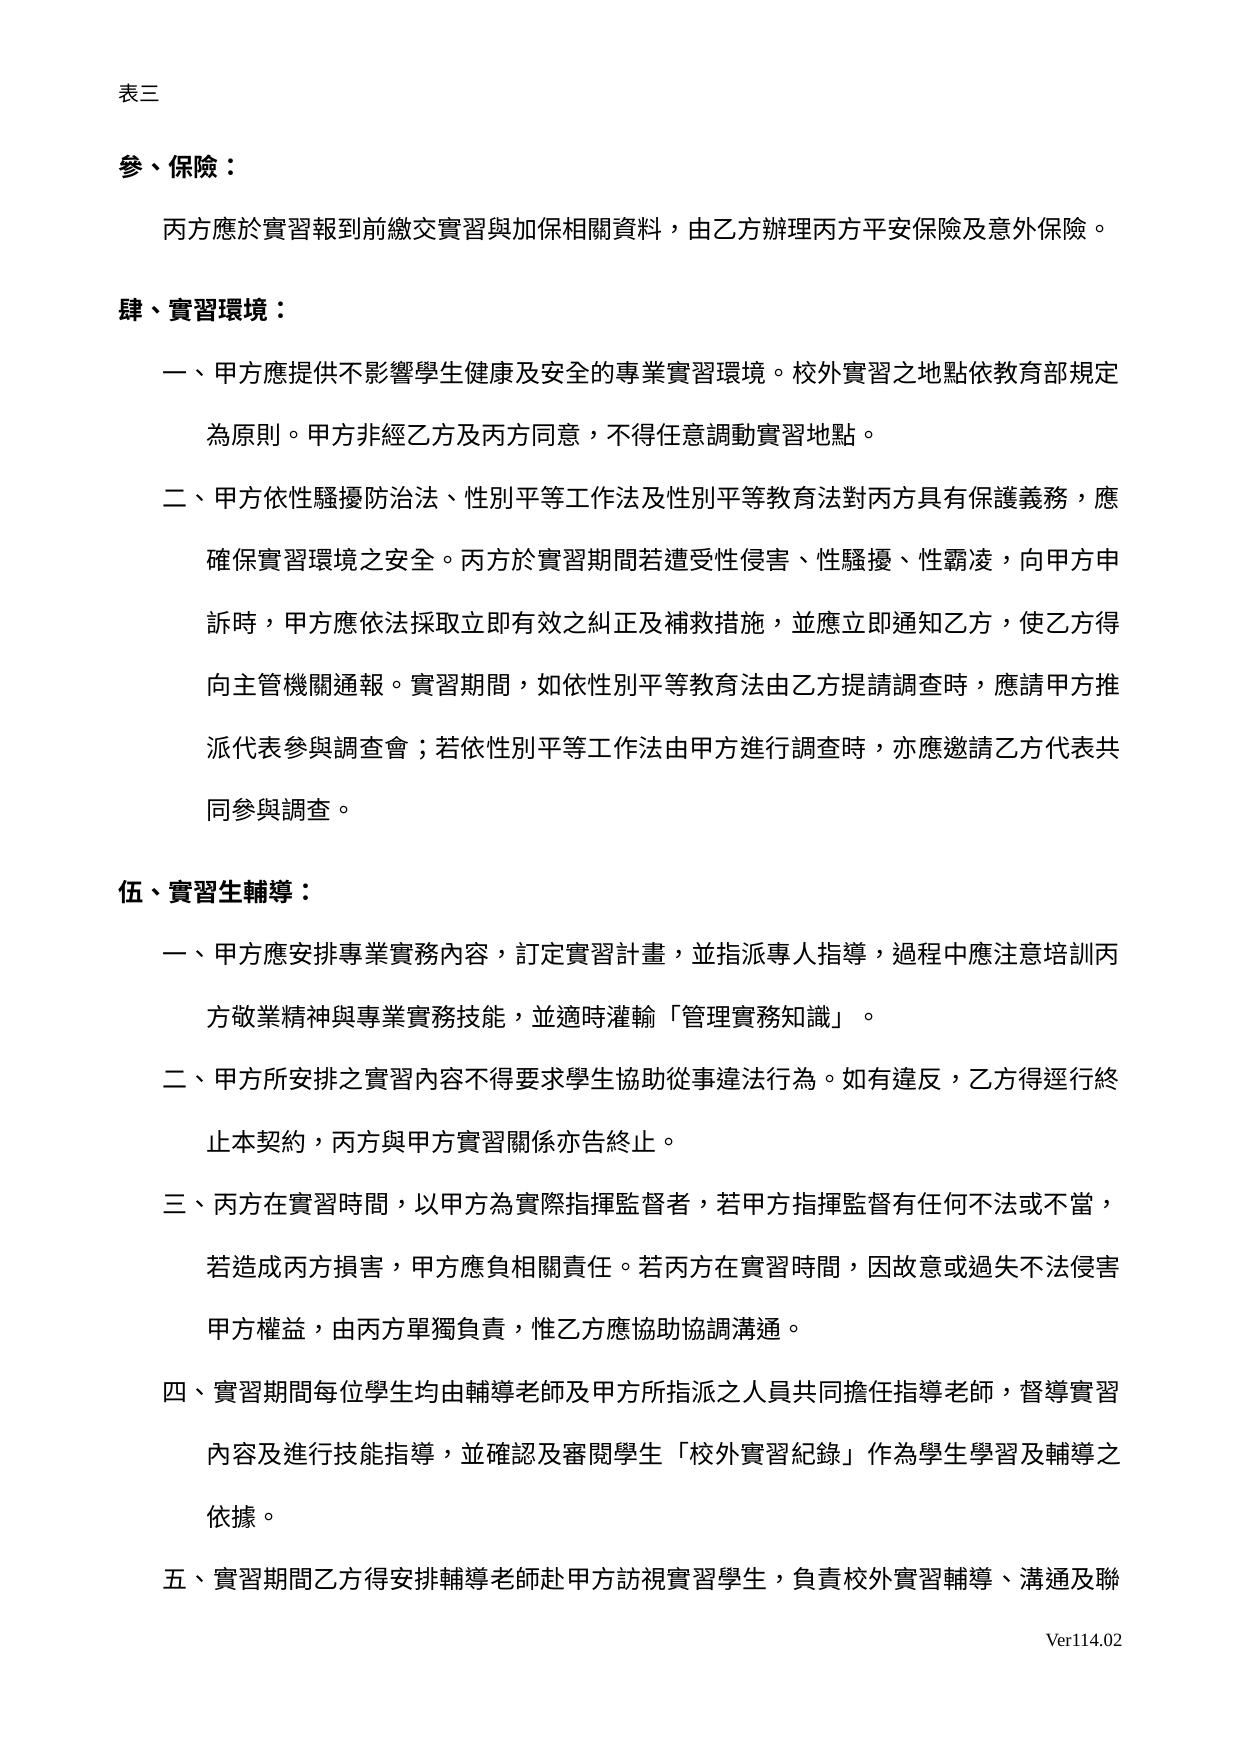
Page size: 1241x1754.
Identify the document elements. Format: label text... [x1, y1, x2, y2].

text 肆、實習環境： [118, 267, 1122, 330]
text 一、甲方應安排專業實務內容，訂定實習計畫，並指派專人指導，過程中應注意培訓丙方敬業精神與專業實務技能，並適時灌輸「管理實務知識」。 [162, 911, 1122, 1036]
text 四、實習期間每位學生均由輔導老師及甲方所指派之人員共同擔任指導老師，督導實習內容及進行技能指導，並確認及審閱學生「校外實習紀錄」作為學生學習及輔導之依據。 [162, 1348, 1122, 1536]
text 丙方應於實習報到前繳交實習與加保相關資料，由乙方辦理丙方平安保險及意外保險。 [162, 186, 1122, 248]
text 伍、實習生輔導： [118, 848, 1122, 911]
text 二、甲方所安排之實習內容不得要求學生協助從事違法行為。如有違反，乙方得逕行終止本契約，丙方與甲方實習關係亦告終止。 [162, 1036, 1122, 1161]
text 參、保險： [118, 123, 1122, 186]
text 一、甲方應提供不影響學生健康及安全的專業實習環境。校外實習之地點依教育部規定為原則。甲方非經乙方及丙方同意，不得任意調動實習地點。 [162, 330, 1122, 455]
text 五、實習期間乙方得安排輔導老師赴甲方訪視實習學生，負責校外實習輔導、溝通及聯 [162, 1536, 1122, 1598]
text 二、甲方依性騷擾防治法、性別平等工作法及性別平等教育法對丙方具有保護義務，應確保實習環境之安全。丙方於實習期間若遭受性侵害、性騷擾、性霸凌，向甲方申訴時，甲方應依法採取立即有效之糾正及補救措施，並應立即通知乙方，使乙方得向主管機關通報。實習期間，如依性別平等教育法由乙方提請調查時，應請甲方推派代表參與調查會；若依性別平等工作法由甲方進行調查時，亦應邀請乙方代表共同參與調查。 [162, 455, 1122, 830]
text 三、丙方在實習時間，以甲方為實際指揮監督者，若甲方指揮監督有任何不法或不當，若造成丙方損害，甲方應負相關責任。若丙方在實習時間，因故意或過失不法侵害甲方權益，由丙方單獨負責，惟乙方應協助協調溝通。 [162, 1161, 1122, 1348]
